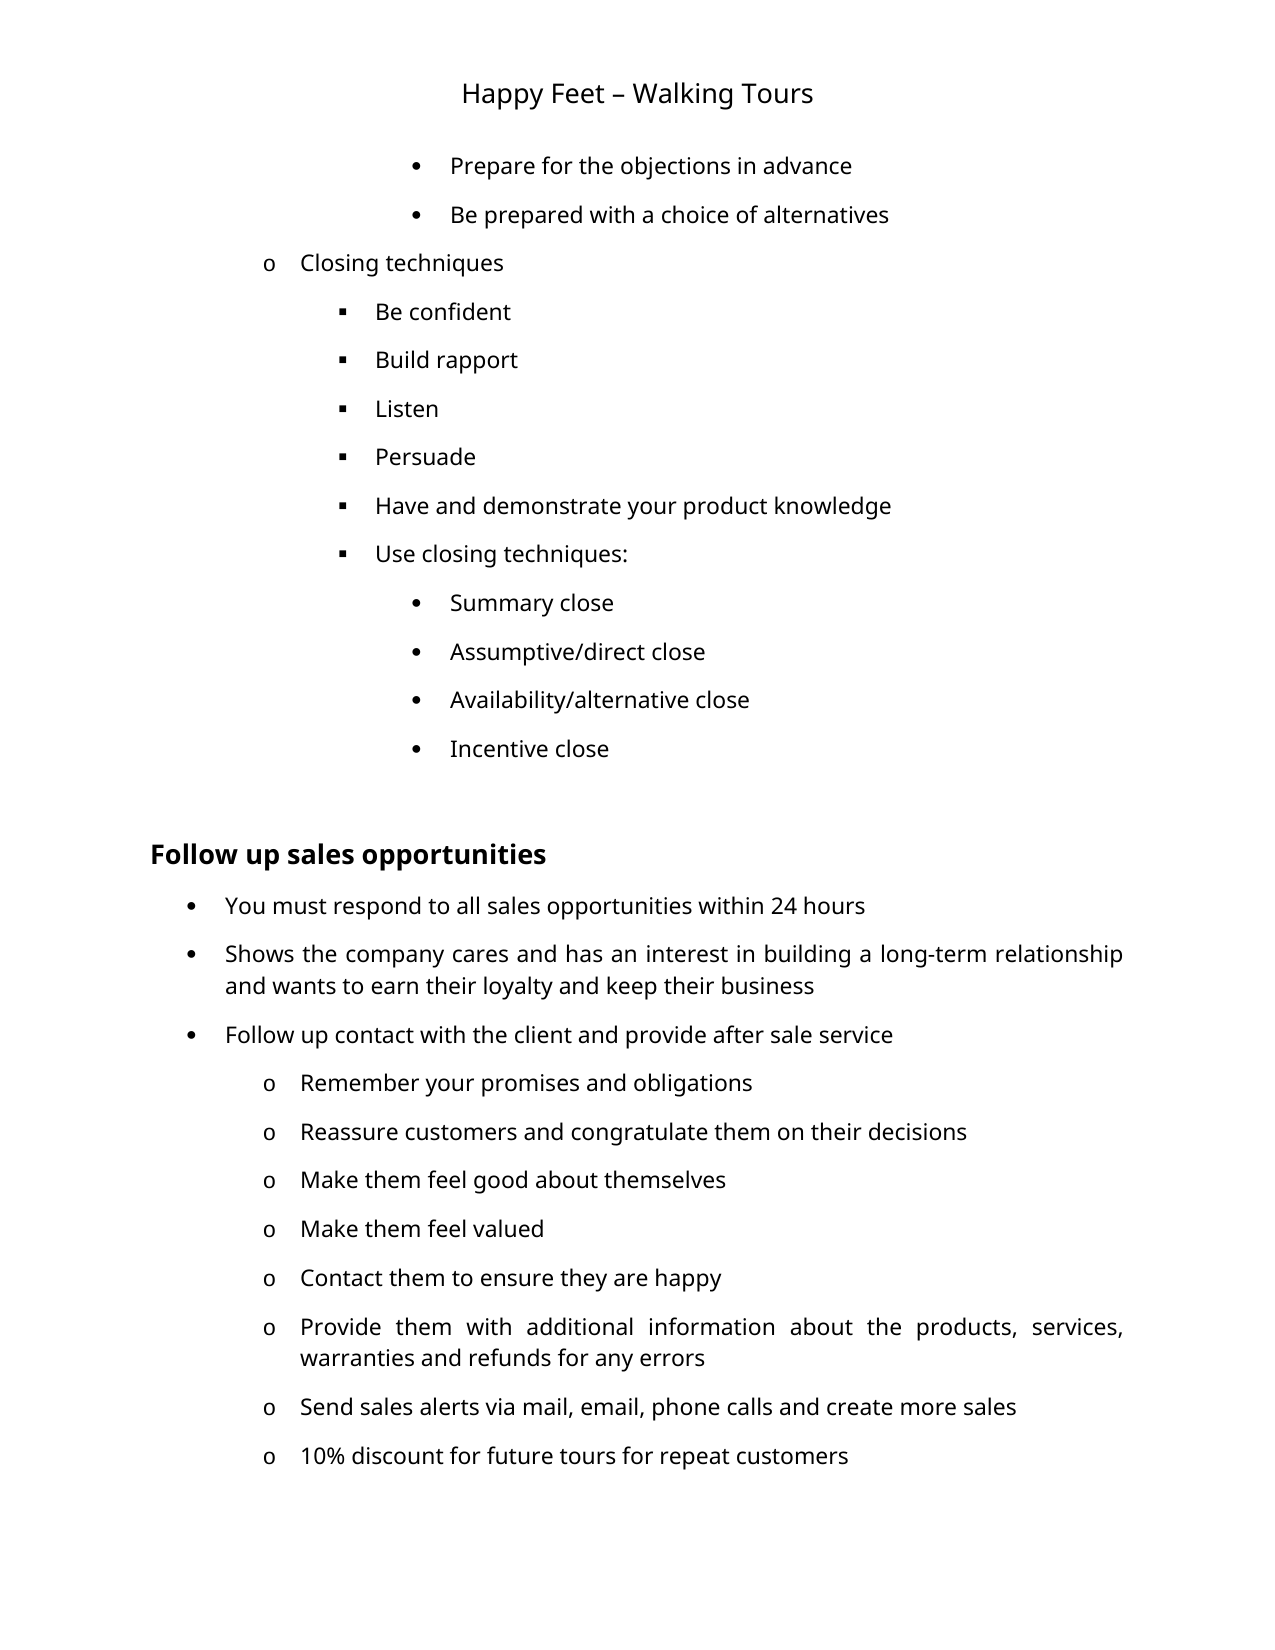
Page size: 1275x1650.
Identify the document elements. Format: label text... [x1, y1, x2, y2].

list Prepare for the objections in advance [412, 150, 1125, 181]
list Availability/alternative close [412, 684, 1125, 715]
list 10% discount for future tours for repeat customers [262, 1439, 1125, 1471]
list Provide them with additional information about the products, services, warranties and refunds for any errors [262, 1310, 1125, 1374]
list Remember your promises and obligations [262, 1067, 1125, 1098]
list Follow up contact with the client and provide after sale service [187, 1019, 1125, 1050]
list Make them feel good about themselves [262, 1164, 1125, 1196]
list Incentive close [412, 733, 1125, 764]
list Be confident [337, 296, 1125, 327]
list Reassure customers and congratulate them on their decisions [262, 1116, 1125, 1147]
list Summary close [412, 587, 1125, 618]
list Build rapport [337, 344, 1125, 376]
list Use closing techniques: [337, 538, 1125, 570]
list You must respond to all sales opportunities within 24 hours [187, 890, 1125, 921]
list Contact them to ensure they are happy [262, 1262, 1125, 1293]
list Listen [337, 393, 1125, 424]
list Persuade [337, 441, 1125, 473]
list Shows the company cares and has an interest in building a long-term relationship and wants to earn their loyalty and keep their business [187, 938, 1125, 1001]
list Assumptive/direct close [412, 636, 1125, 667]
list Be prepared with a choice of alternatives [412, 198, 1125, 230]
list Closing techniques [262, 247, 1125, 278]
list Make them feel valued [262, 1213, 1125, 1244]
list Send sales alerts via mail, email, phone calls and create more sales [262, 1391, 1125, 1422]
list Have and demonstrate your product knowledge [337, 490, 1125, 521]
text Follow up sales opportunities [150, 835, 1125, 872]
